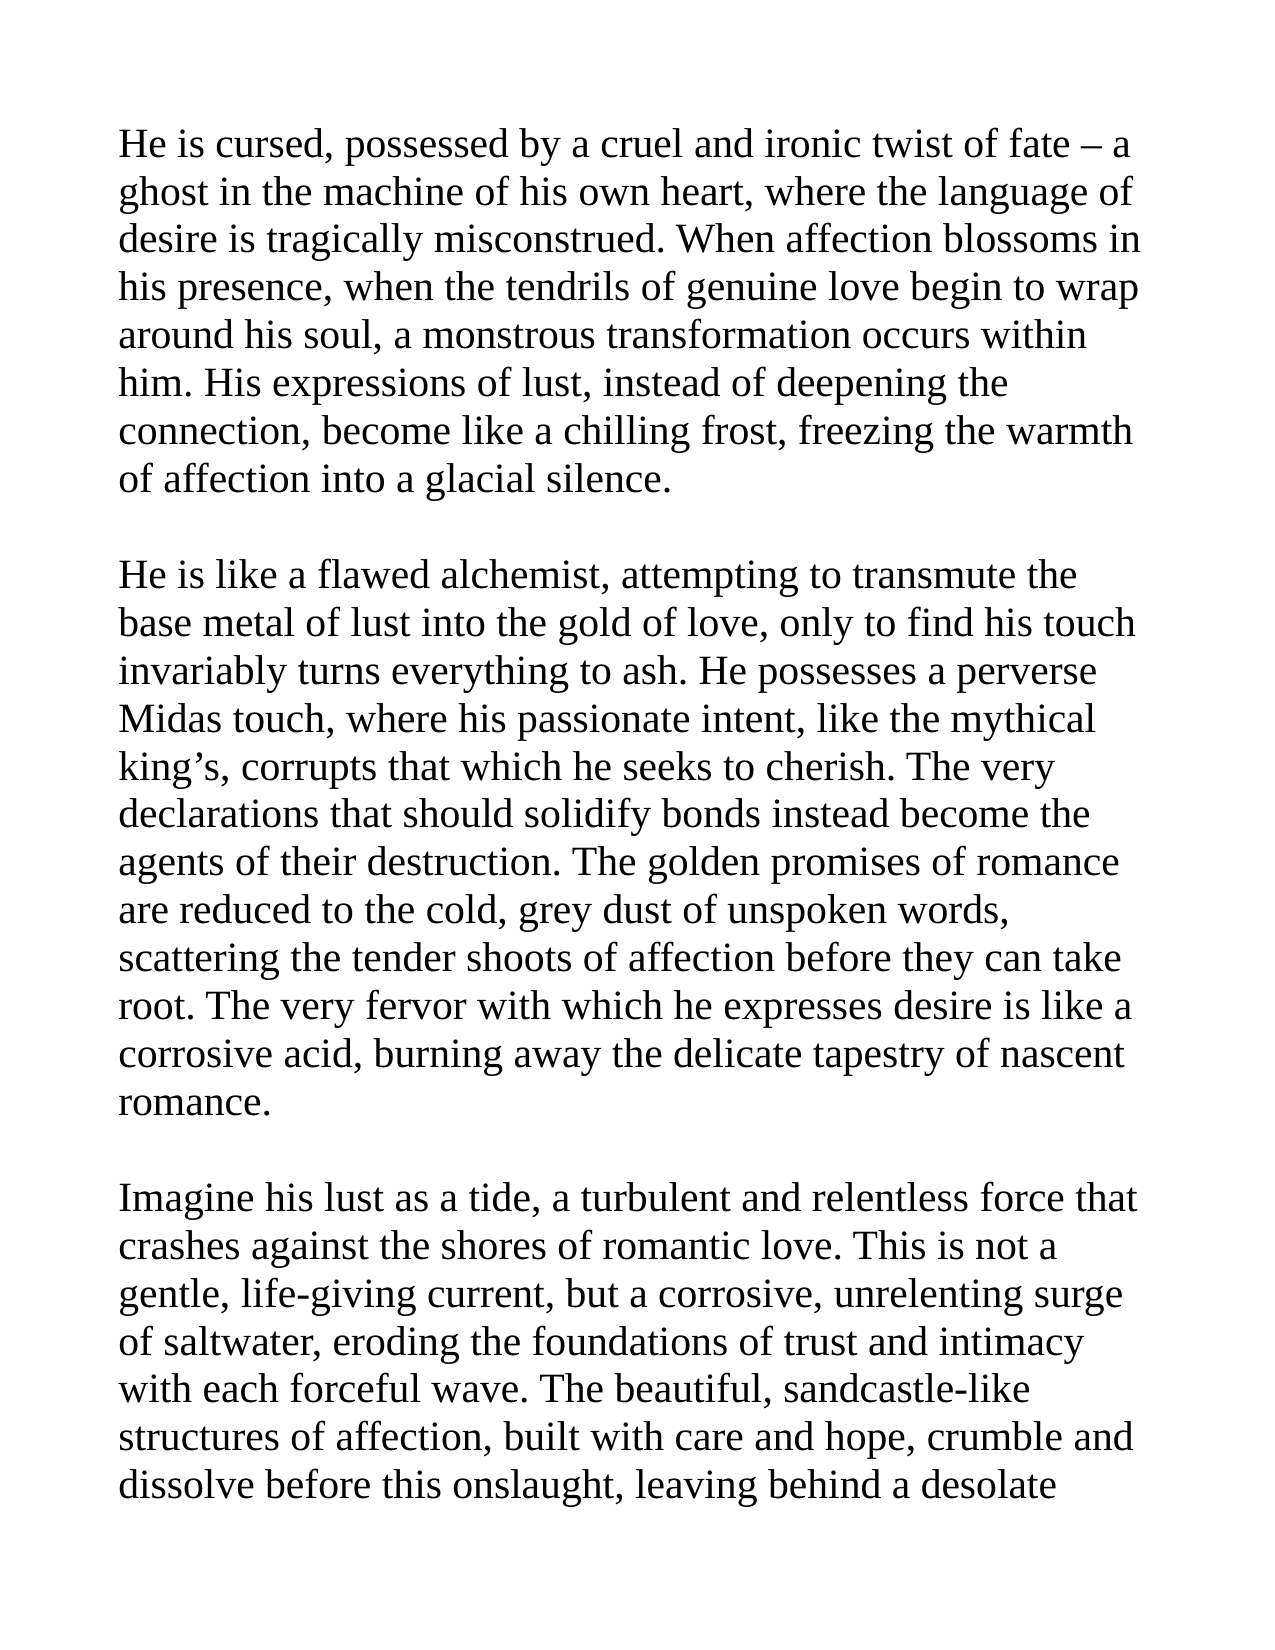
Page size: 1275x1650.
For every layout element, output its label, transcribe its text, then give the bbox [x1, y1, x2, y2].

text He is like a flawed alchemist, attempting to transmute the base metal of lust into the gold of love, only to find his touch invariably turns everything to ash. He possesses a perverse Midas touch, where his passionate intent, like the mythical king’s, corrupts that which he seeks to cherish. The very declarations that should solidify bonds instead become the agents of their destruction. The golden promises of romance are reduced to the cold, grey dust of unspoken words, scattering the tender shoots of affection before they can take root. The very fervor with which he expresses desire is like a corrosive acid, burning away the delicate tapestry of nascent romance. [118, 549, 1157, 1124]
text Imagine his lust as a tide, a turbulent and relentless force that crashes against the shores of romantic love. This is not a gentle, life-giving current, but a corrosive, unrelenting surge of saltwater, eroding the foundations of trust and intimacy with each forceful wave. The beautiful, sandcastle-like structures of affection, built with care and hope, crumble and dissolve before this onslaught, leaving behind a desolate [118, 1172, 1157, 1508]
text He is cursed, possessed by a cruel and ironic twist of fate – a ghost in the machine of his own heart, where the language of desire is tragically misconstrued. When affection blossoms in his presence, when the tendrils of genuine love begin to wrap around his soul, a monstrous transformation occurs within him. His expressions of lust, instead of deepening the connection, become like a chilling frost, freezing the warmth of affection into a glacial silence. [118, 118, 1157, 501]
